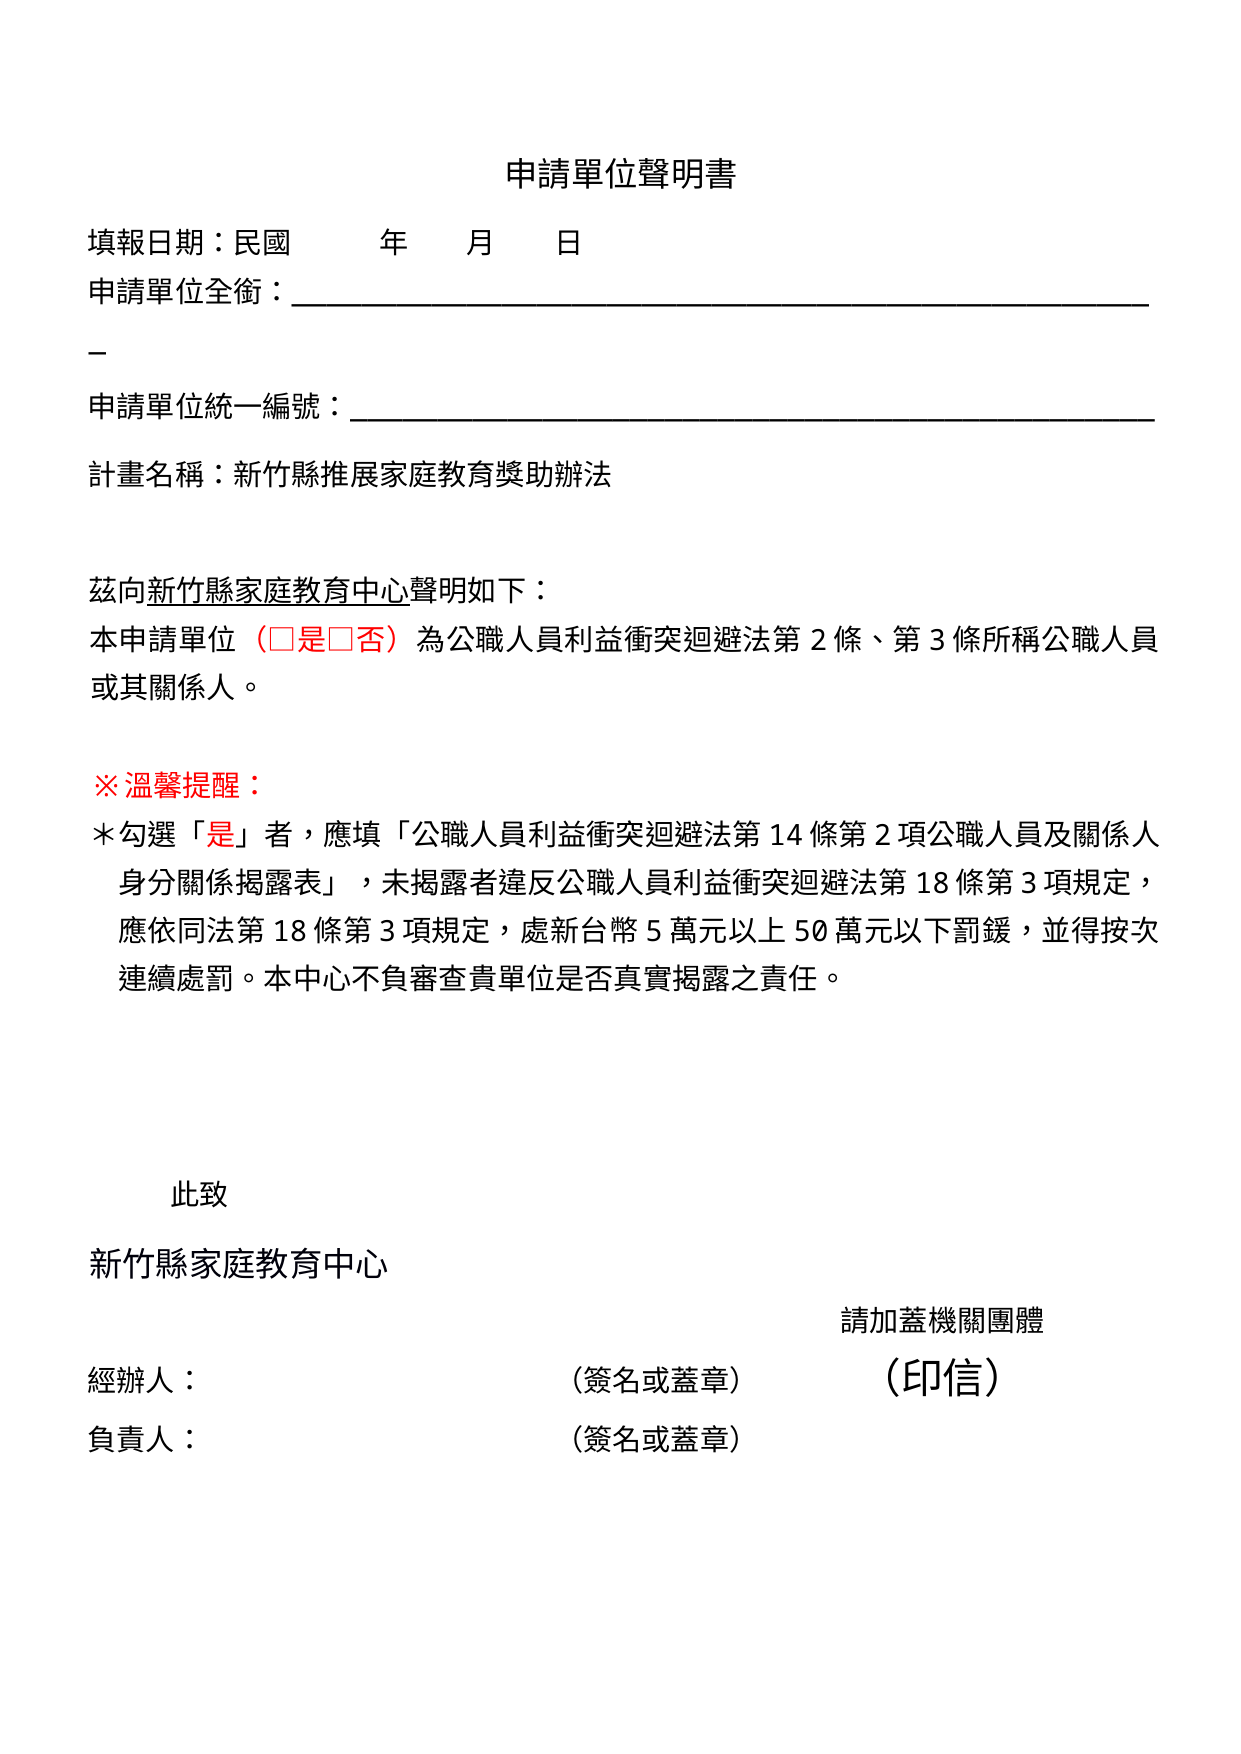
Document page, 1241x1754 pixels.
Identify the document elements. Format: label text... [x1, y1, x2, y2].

text 此致 [170, 1167, 1160, 1215]
text 本申請單位（□是□否）為公職人員利益衝突迴避法第2條、第3條所稱公職人員或其關係人。 [89, 612, 1160, 708]
table_header 請加蓋機關團體 （印信） [823, 1298, 1061, 1563]
text 經辦人： （簽名或蓋章） [87, 1345, 823, 1403]
text ※溫馨提醒： [89, 758, 1160, 806]
text 茲向新竹縣家庭教育中心聲明如下： [88, 563, 1160, 611]
text 負責人： （簽名或蓋章） [87, 1403, 823, 1462]
subtitle 申請單位聲明書 [88, 148, 1153, 196]
text 申請單位全銜：__________________________________________________ [87, 264, 1160, 360]
text 計畫名稱：新竹縣推展家庭教育獎助辦法 [87, 447, 1160, 494]
text [1061, 1345, 1160, 1403]
text 新竹縣家庭教育中心 [89, 1238, 1160, 1286]
text 填報日期：民國 年 月 日 [87, 215, 1160, 263]
text [1061, 1403, 1160, 1462]
text 申請單位統一編號：______________________________________________ [87, 379, 1160, 427]
text ＊勾選「是」者，應填「公職人員利益衝突迴避法第14條第2項公職人員及關係人身分關係揭露表」，未揭露者違反公職人員利益衝突迴避法第18條第3項規定，應依同法第18條第3項規定，處新台幣5萬元以上50萬元以下罰鍰，並得按次連續處罰。本中心不負審查貴單位是否真實揭露之責任。 [89, 807, 1160, 999]
